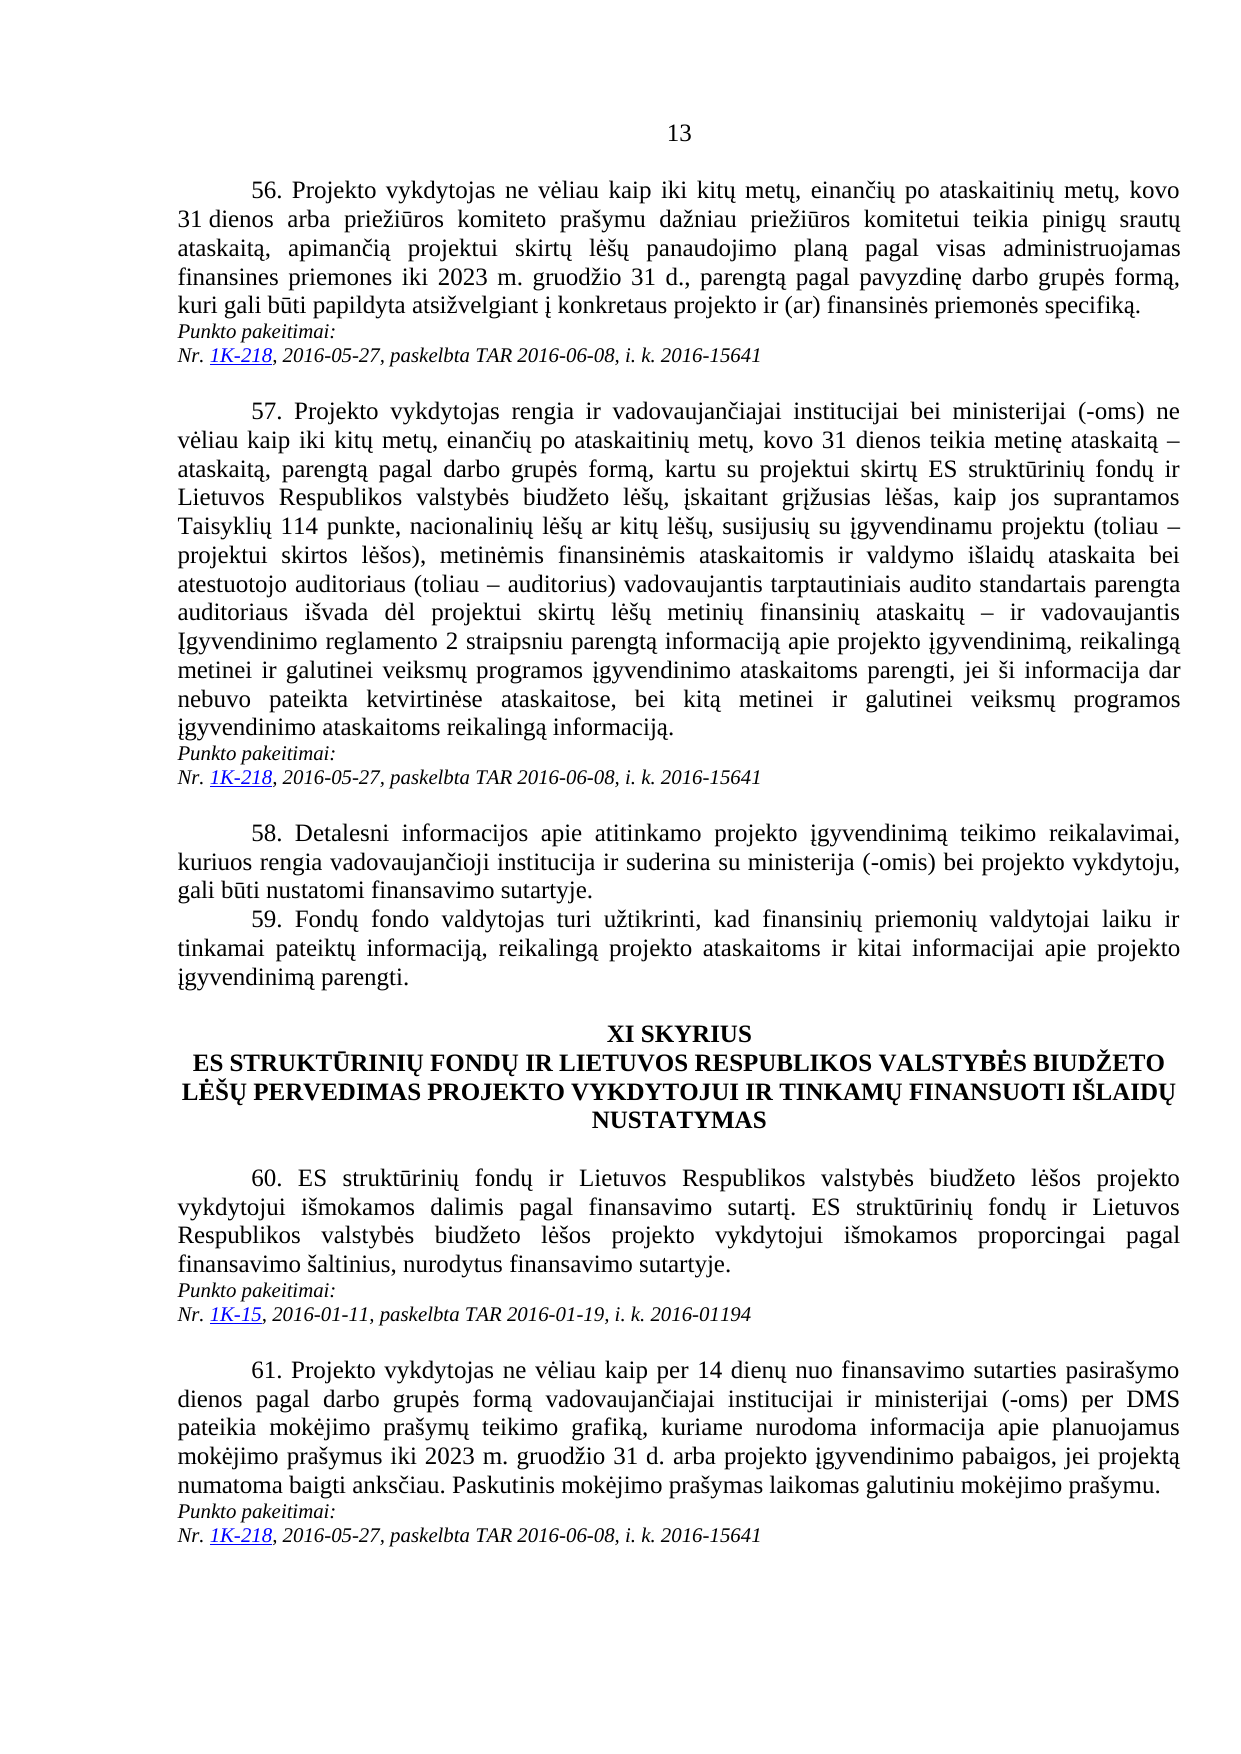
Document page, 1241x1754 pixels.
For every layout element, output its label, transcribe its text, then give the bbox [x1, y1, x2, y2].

text Punkto pakeitimai: [177, 1499, 1181, 1523]
text Punkto pakeitimai: [177, 319, 1181, 343]
text 56. Projekto vykdytojas ne vėliau kaip iki kitų metų, einančių po ataskaitinių metų, kovo 31 dienos arba priežiūros komiteto prašymu dažniau priežiūros komitetui teikia pinigų srautų ataskaitą, apimančią projektui skirtų lėšų panaudojimo planą pagal visas administruojamas finansines priemones iki 2023 m. gruodžio 31 d., parengtą pagal pavyzdinę darbo grupės formą, kuri gali būti papildyta atsižvelgiant į konkretaus projekto ir (ar) finansinės priemonės specifiką. [177, 176, 1181, 319]
text Nr. 1K-218, 2016-05-27, paskelbta TAR 2016-06-08, i. k. 2016-15641 [177, 765, 1181, 789]
text Nr. 1K-218, 2016-05-27, paskelbta TAR 2016-06-08, i. k. 2016-15641 [177, 1523, 1181, 1547]
text 58. Detalesni informacijos apie atitinkamo projekto įgyvendinimą teikimo reikalavimai, kuriuos rengia vadovaujančioji institucija ir suderina su ministerija (-omis) bei projekto vykdytoju, gali būti nustatomi finansavimo sutartyje. [177, 818, 1181, 904]
text ES STRUKTŪRINIŲ FONDŲ IR LIETUVOS RESPUBLIKOS VALSTYBĖS BIUDŽETO LĖŠŲ PERVEDIMAS PROJEKTO VYKDYTOJUI IR TINKAMŲ FINANSUOTI IŠLAIDŲ NUSTATYMAS [177, 1048, 1181, 1134]
text XI SKYRIUS [177, 1019, 1181, 1048]
text Punkto pakeitimai: [177, 741, 1181, 765]
text 61. Projekto vykdytojas ne vėliau kaip per 14 dienų nuo finansavimo sutarties pasirašymo dienos pagal darbo grupės formą vadovaujančiajai institucijai ir ministerijai (-oms) per DMS pateikia mokėjimo prašymų teikimo grafiką, kuriame nurodoma informacija apie planuojamus mokėjimo prašymus iki 2023 m. gruodžio 31 d. arba projekto įgyvendinimo pabaigos, jei projektą numatoma baigti anksčiau. Paskutinis mokėjimo prašymas laikomas galutiniu mokėjimo prašymu. [177, 1355, 1181, 1499]
text Punkto pakeitimai: [177, 1278, 1181, 1302]
text Nr. 1K-15, 2016-01-11, paskelbta TAR 2016-01-19, i. k. 2016-01194 [177, 1302, 1181, 1326]
text 57. Projekto vykdytojas rengia ir vadovaujančiajai institucijai bei ministerijai (-oms) ne vėliau kaip iki kitų metų, einančių po ataskaitinių metų, kovo 31 dienos teikia metinę ataskaitą – ataskaitą, parengtą pagal darbo grupės formą, kartu su projektui skirtų ES struktūrinių fondų ir Lietuvos Respublikos valstybės biudžeto lėšų, įskaitant grįžusias lėšas, kaip jos suprantamos Taisyklių 114 punkte, nacionalinių lėšų ar kitų lėšų, susijusių su įgyvendinamu projektu (toliau – projektui skirtos lėšos), metinėmis finansinėmis ataskaitomis ir valdymo išlaidų ataskaita bei atestuotojo auditoriaus (toliau – auditorius) vadovaujantis tarptautiniais audito standartais parengta auditoriaus išvada dėl projektui skirtų lėšų metinių finansinių ataskaitų – ir vadovaujantis Įgyvendinimo reglamento 2 straipsniu parengtą informaciją apie projekto įgyvendinimą, reikalingą metinei ir galutinei veiksmų programos įgyvendinimo ataskaitoms parengti, jei ši informacija dar nebuvo pateikta ketvirtinėse ataskaitose, bei kitą metinei ir galutinei veiksmų programos įgyvendinimo ataskaitoms reikalingą informaciją. [177, 396, 1181, 741]
text 59. Fondų fondo valdytojas turi užtikrinti, kad finansinių priemonių valdytojai laiku ir tinkamai pateiktų informaciją, reikalingą projekto ataskaitoms ir kitai informacijai apie projekto įgyvendinimą parengti. [177, 904, 1181, 991]
text 60. ES struktūrinių fondų ir Lietuvos Respublikos valstybės biudžeto lėšos projekto vykdytojui išmokamos dalimis pagal finansavimo sutartį. ES struktūrinių fondų ir Lietuvos Respublikos valstybės biudžeto lėšos projekto vykdytojui išmokamos proporcingai pagal finansavimo šaltinius, nurodytus finansavimo sutartyje. [177, 1163, 1181, 1278]
text Nr. 1K-218, 2016-05-27, paskelbta TAR 2016-06-08, i. k. 2016-15641 [177, 343, 1181, 367]
